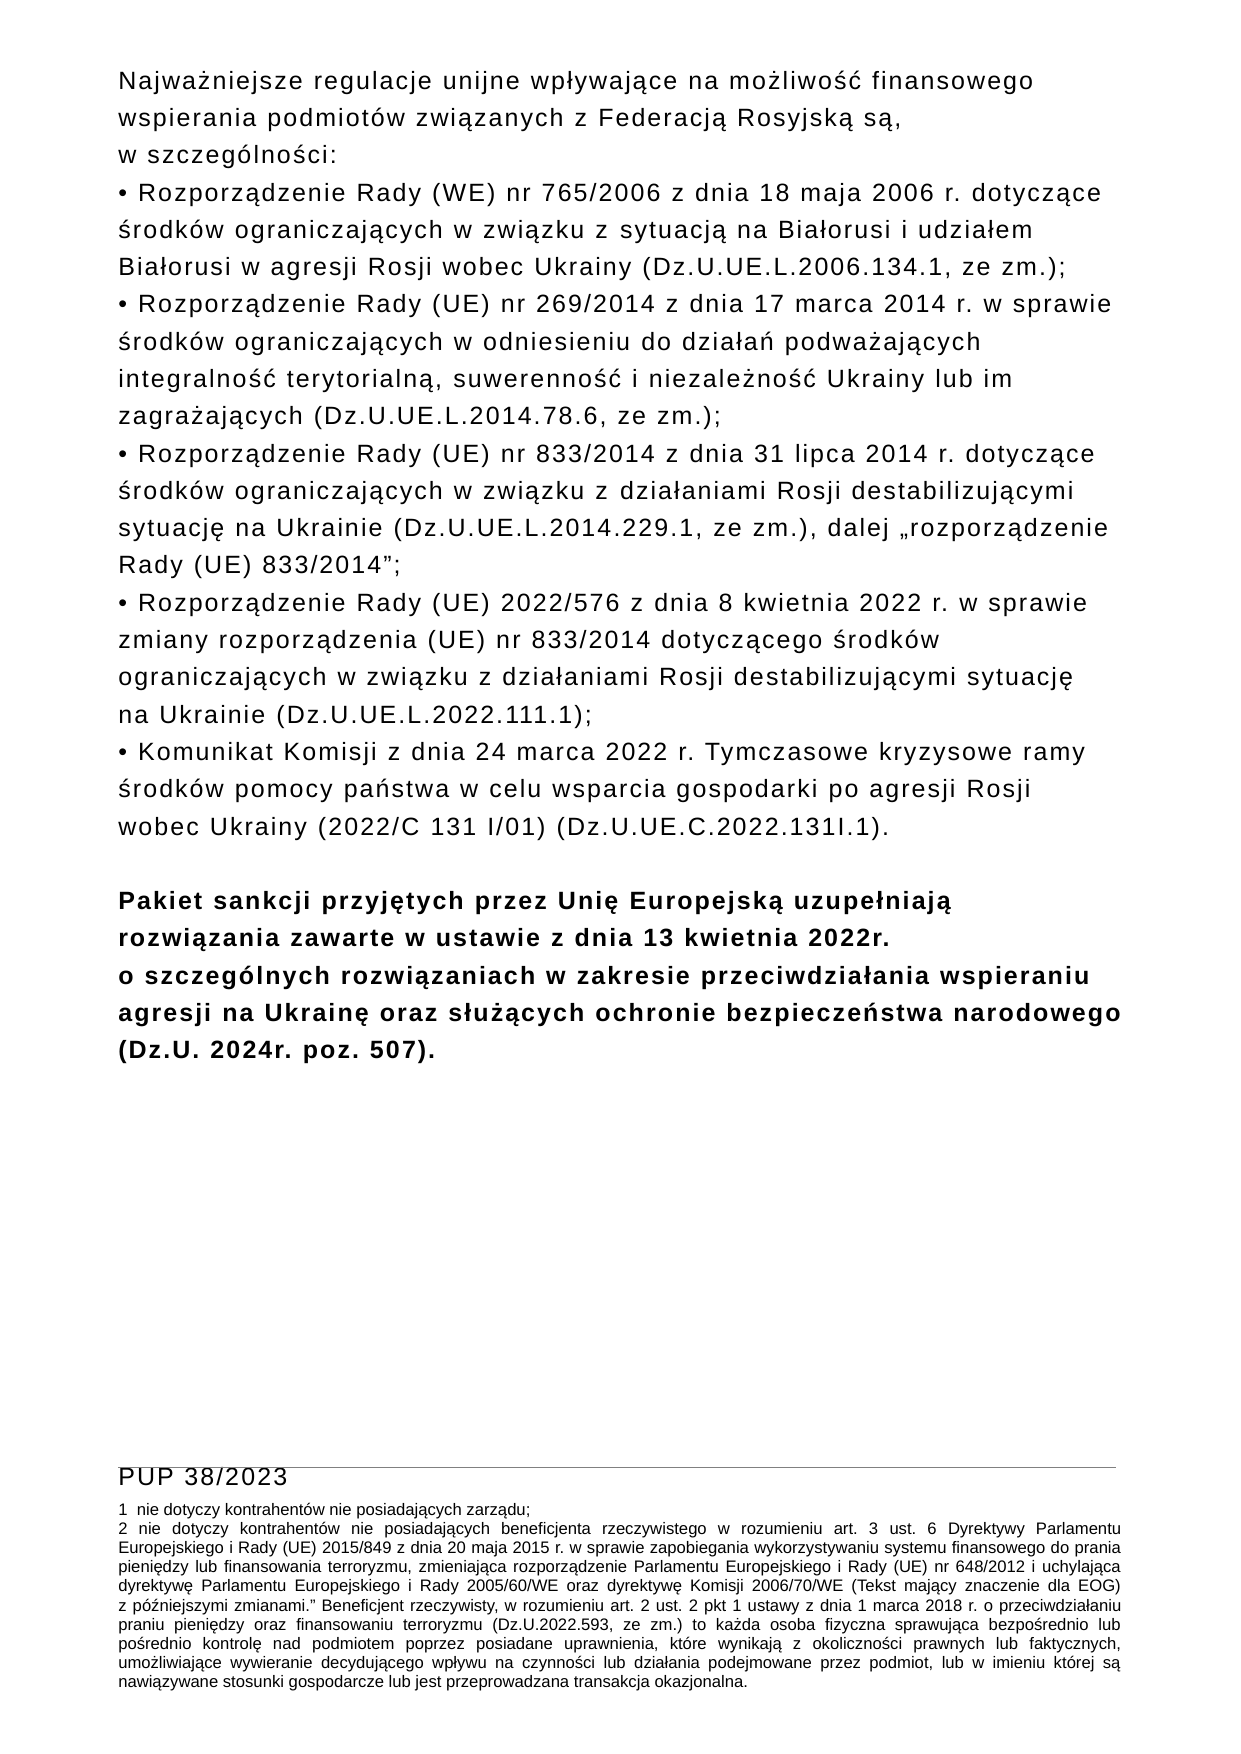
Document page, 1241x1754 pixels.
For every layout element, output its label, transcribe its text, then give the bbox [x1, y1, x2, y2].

list • Rozporządzenie Rady (WE) nr 765/2006 z dnia 18 maja 2006 r. dotyczące środków ograniczających w związku z sytuacją na Białorusi i udziałem Białorusi w agresji Rosji wobec Ukrainy (Dz.U.UE.L.2006.134.1, ze zm.); [118, 177, 1122, 281]
list • Rozporządzenie Rady (UE) nr 269/2014 z dnia 17 marca 2014 r. w sprawie środków ograniczających w odniesieniu do działań podważających integralność terytorialną, suwerenność i niezależność Ukrainy lub im zagrażających (Dz.U.UE.L.2014.78.6, ze zm.); [118, 289, 1122, 430]
text Pakiet sankcji przyjętych przez Unię Europejską uzupełniają rozwiązania zawarte w ustawie z dnia 13 kwietnia 2022r. o szczególnych rozwiązaniach w zakresie przeciwdziałania wspieraniu agresji na Ukrainę oraz służących ochronie bezpieczeństwa narodowego (Dz.U. 2024r. poz. 507). [118, 886, 1122, 1064]
list • Rozporządzenie Rady (UE) nr 833/2014 z dnia 31 lipca 2014 r. dotyczące środków ograniczających w związku z działaniami Rosji destabilizującymi sytuację na Ukrainie (Dz.U.UE.L.2014.229.1, ze zm.), dalej „rozporządzenie Rady (UE) 833/2014”; [118, 438, 1122, 579]
text Najważniejsze regulacje unijne wpływające na możliwość finansowego wspierania podmiotów związanych z Federacją Rosyjską są, w szczególności: [118, 66, 1122, 169]
list • Rozporządzenie Rady (UE) 2022/576 z dnia 8 kwietnia 2022 r. w sprawie zmiany rozporządzenia (UE) nr 833/2014 dotyczącego środków ograniczających w związku z działaniami Rosji destabilizującymi sytuację na Ukrainie (Dz.U.UE.L.2022.111.1); [118, 588, 1122, 728]
list • Komunikat Komisji z dnia 24 marca 2022 r. Tymczasowe kryzysowe ramy środków pomocy państwa w celu wsparcia gospodarki po agresji Rosji wobec Ukrainy (2022/C 131 I/01) (Dz.U.UE.C.2022.131I.1). [118, 737, 1122, 840]
